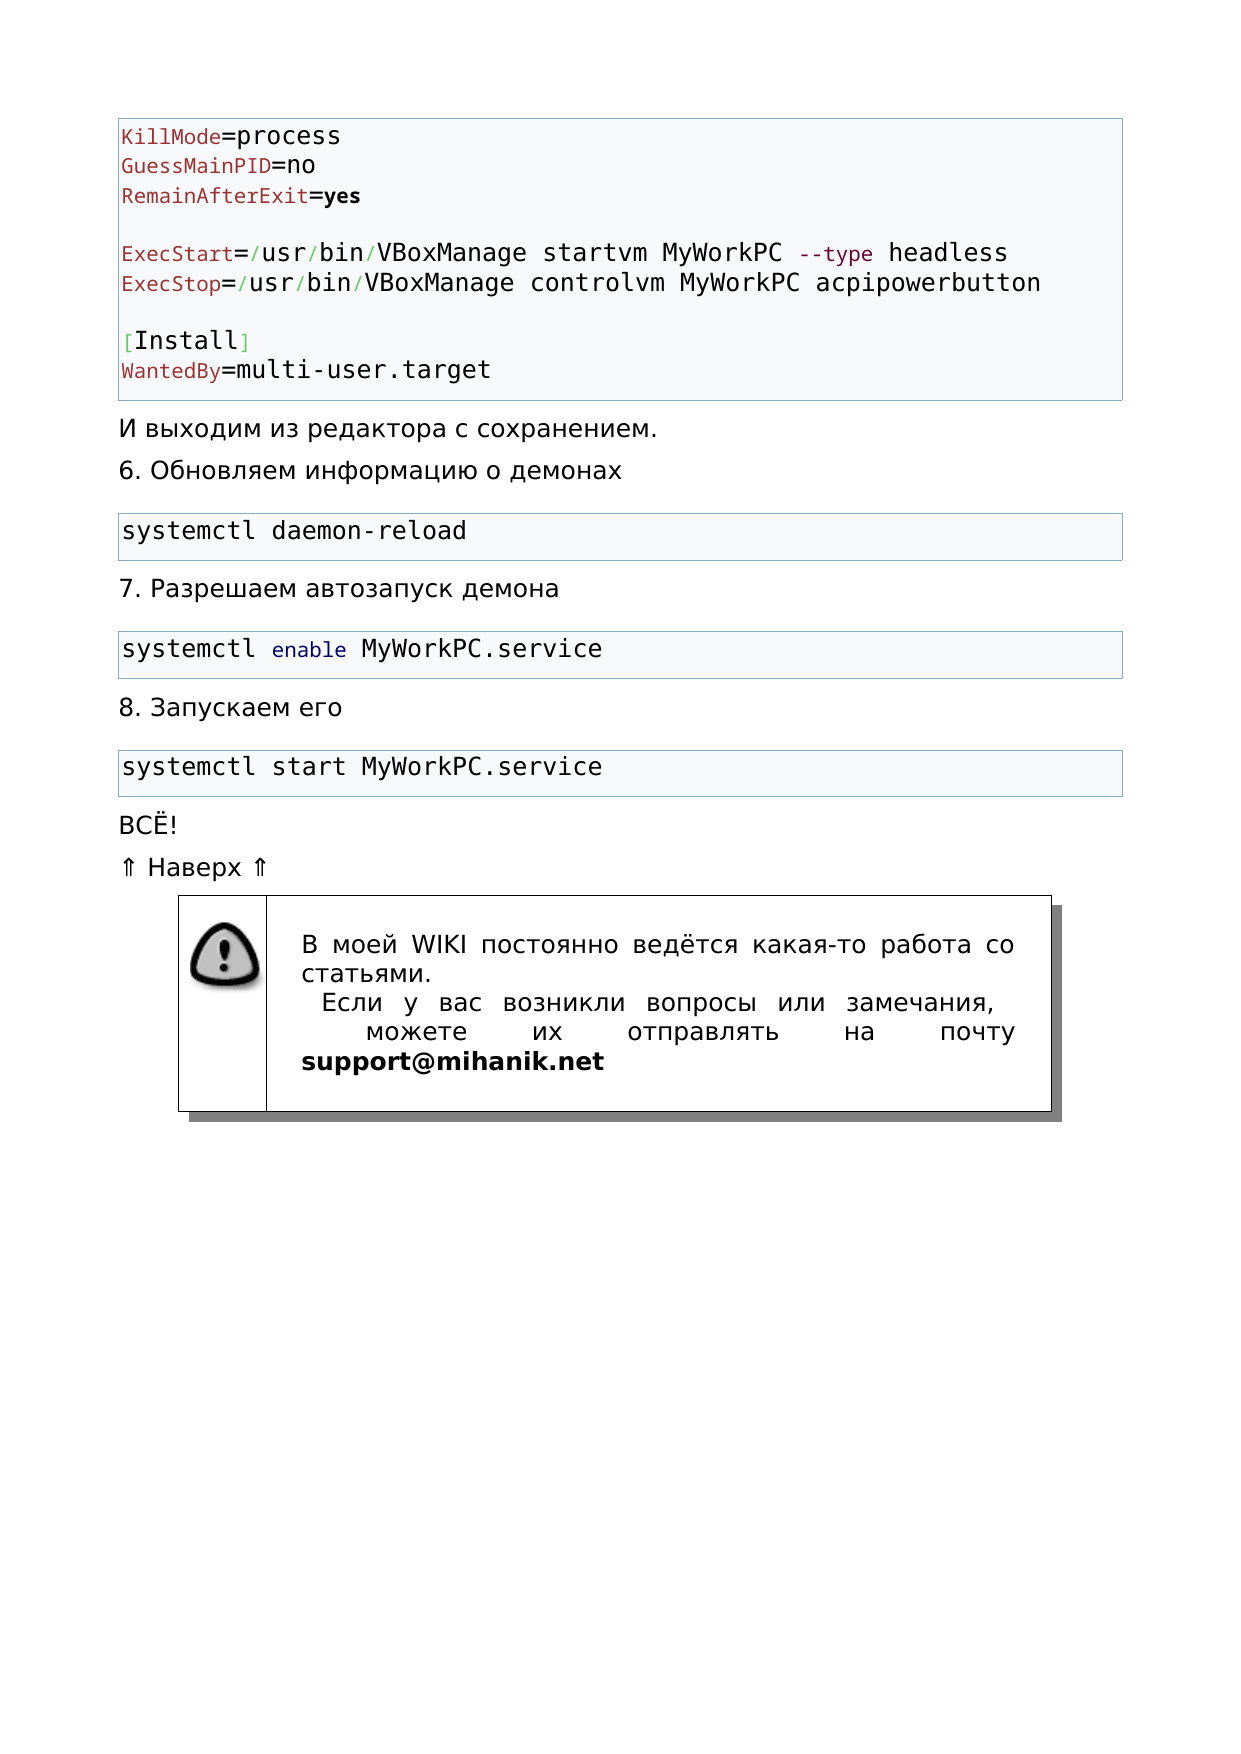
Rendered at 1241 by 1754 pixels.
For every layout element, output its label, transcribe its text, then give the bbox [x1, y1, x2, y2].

table_header systemctl start MyWorkPC.service [119, 751, 1122, 796]
table_header systemctl enable MyWorkPC.service [119, 632, 1122, 678]
text 7. Разрешаем автозапуск демона [118, 574, 1122, 604]
text И выходим из редактора с сохранением. [118, 415, 1122, 444]
table_header [179, 896, 266, 1111]
text 8. Запускаем его [118, 693, 1122, 722]
text ⇑ Наверх ⇑ [118, 853, 1122, 882]
picture [190, 918, 266, 994]
table_header В моей WIKI постоянно ведётся какая-то работа со статьями. Если у вас возникли вопросы или замечания, можете их отправлять на почту support@mihanik.net [267, 896, 1051, 1111]
table_header systemctl daemon-reload [119, 514, 1122, 560]
table_header KillMode=process GuessMainPID=no RemainAfterExit=yes ExecStart=/usr/bin/VBoxManage startvm MyWorkPC --type headless ExecStop=/usr/bin/VBoxManage controlvm MyWorkPC acpipowerbutton [Install] WantedBy=multi-user.target [119, 119, 1122, 400]
text ВСЁ! [118, 811, 1122, 840]
text 6. Обновляем информацию о демонах [118, 456, 1122, 486]
